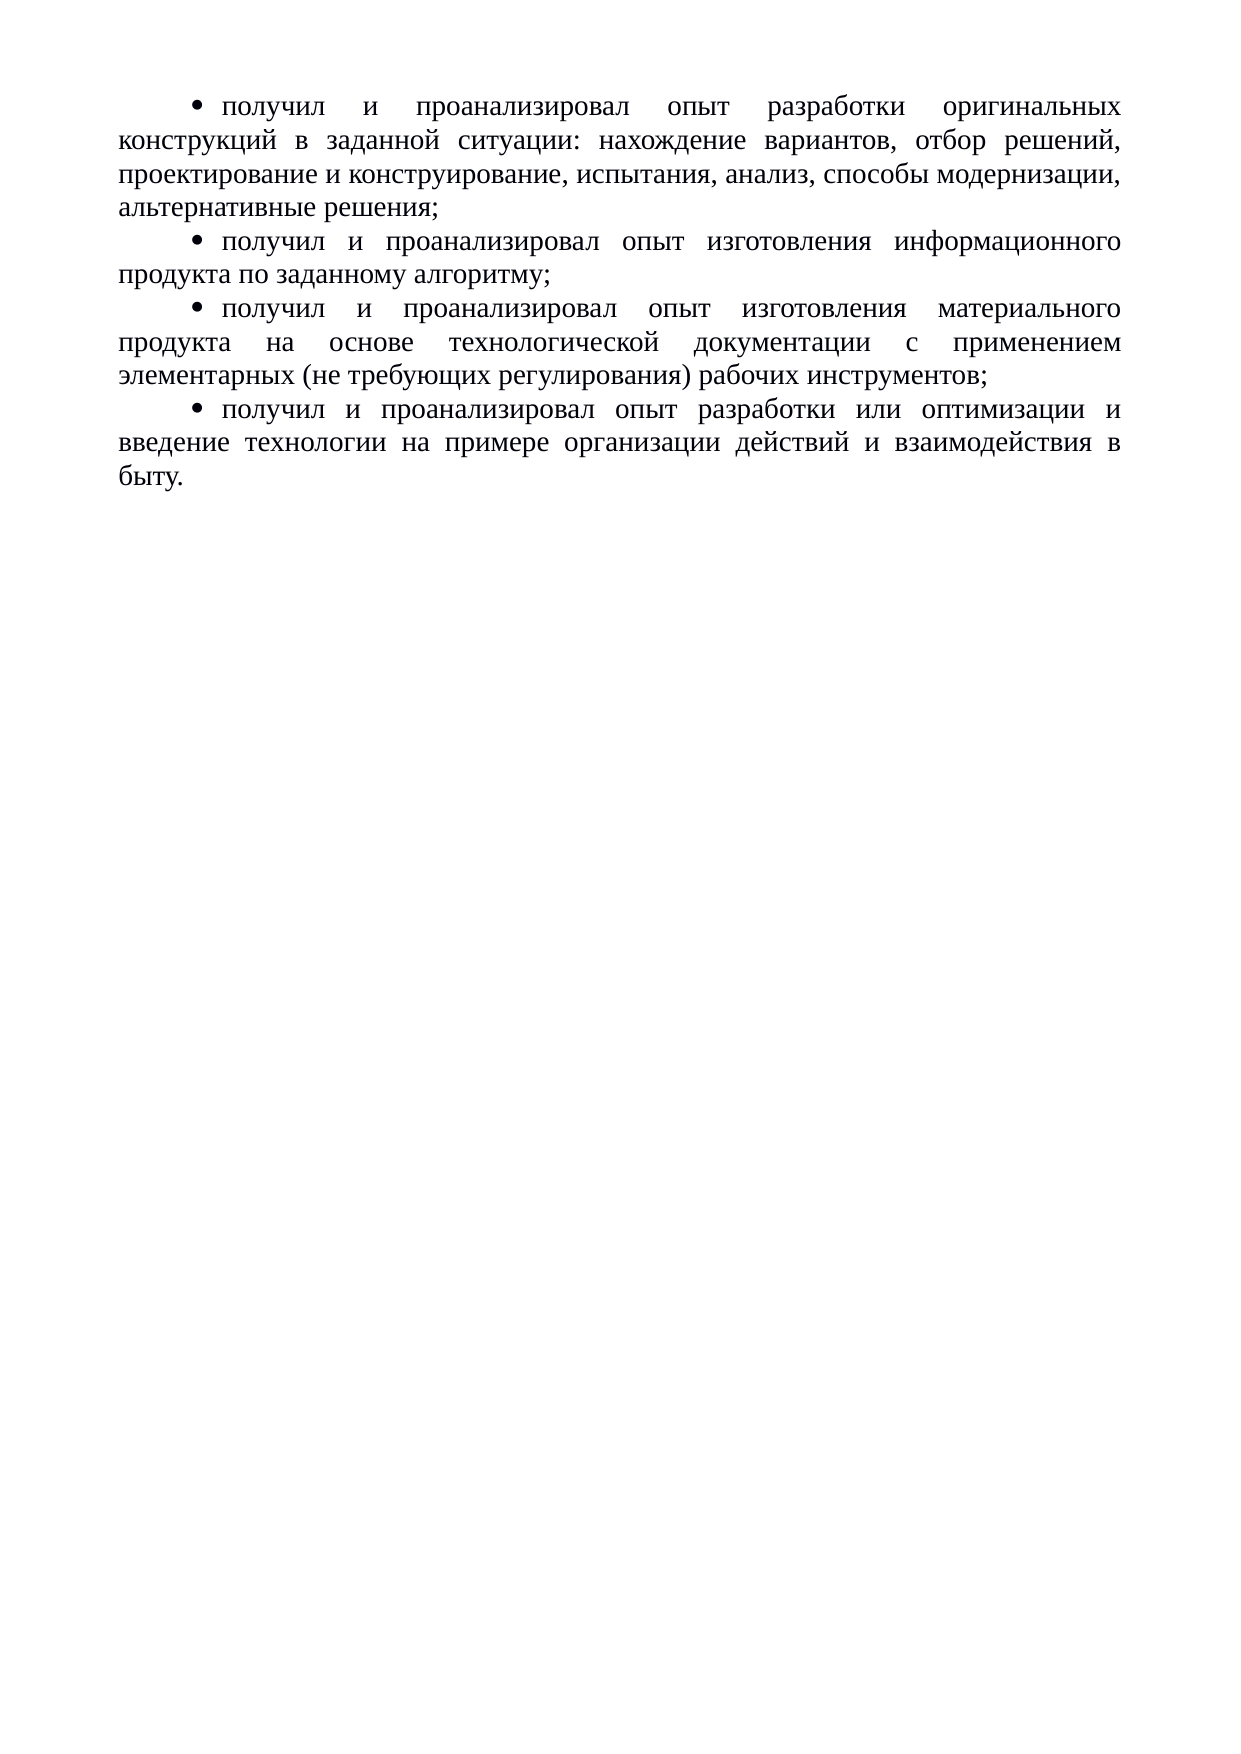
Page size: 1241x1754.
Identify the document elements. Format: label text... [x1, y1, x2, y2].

list получил и проанализировал опыт изготовления материального продукта на основе технологической документации с применением элементарных (не требующих регулирования) рабочих инструментов; [118, 290, 1122, 391]
list получил и проанализировал опыт изготовления информационного продукта по заданному алгоритму; [118, 223, 1122, 290]
list получил и проанализировал опыт разработки оригинальных конструкций в заданной ситуации: нахождение вариантов, отбор решений, проектирование и конструирование, испытания, анализ, способы модернизации, альтернативные решения; [118, 88, 1122, 223]
list получил и проанализировал опыт разработки или оптимизации и введение технологии на примере организации действий и взаимодействия в быту. [118, 391, 1122, 491]
